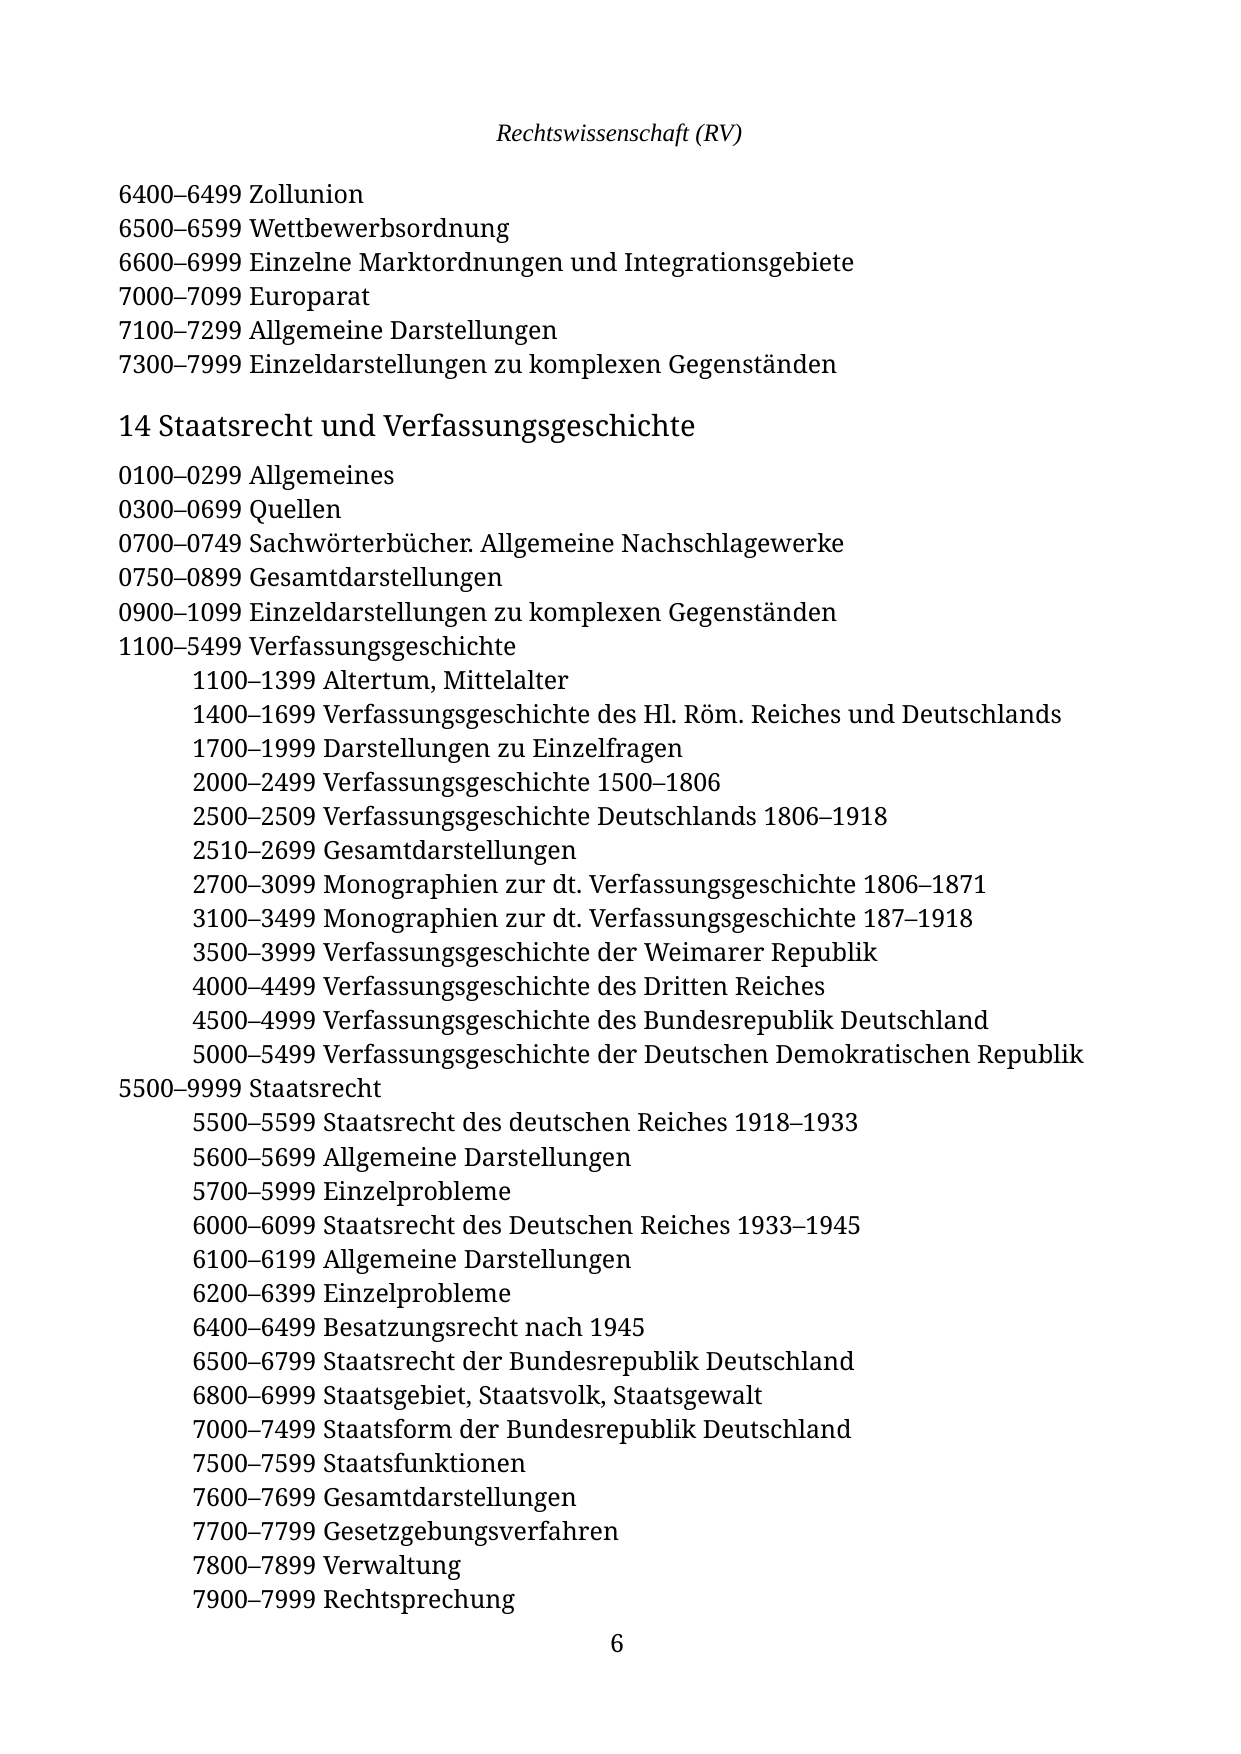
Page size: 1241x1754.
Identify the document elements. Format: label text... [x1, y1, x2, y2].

text 7500–7599 Staatsfunktionen [118, 1446, 1122, 1480]
text 6500–6799 Staatsrecht der Bundesrepublik Deutschland [118, 1343, 1122, 1378]
text 7300–7999 Einzeldarstellungen zu komplexen Gegenständen [118, 347, 1122, 381]
text 0100–0299 Allgemeines [118, 458, 1122, 492]
text 5500–5599 Staatsrecht des deutschen Reiches 1918–1933 [118, 1105, 1122, 1139]
text 6200–6399 Einzelprobleme [118, 1275, 1122, 1309]
text 1100–5499 Verfassungsgeschichte [118, 628, 1122, 662]
text 5700–5999 Einzelprobleme [118, 1173, 1122, 1207]
text 5600–5699 Allgemeine Darstellungen [118, 1139, 1122, 1173]
text 5500–9999 Staatsrecht [118, 1071, 1122, 1105]
text 7600–7699 Gesamtdarstellungen [118, 1480, 1122, 1514]
text 5000–5499 Verfassungsgeschichte der Deutschen Demokratischen Republik [118, 1037, 1122, 1071]
text 2700–3099 Monographien zur dt. Verfassungsgeschichte 1806–1871 [118, 867, 1122, 901]
text 6100–6199 Allgemeine Darstellungen [118, 1241, 1122, 1275]
text 6400–6499 Besatzungsrecht nach 1945 [118, 1309, 1122, 1343]
text 6800–6999 Staatsgebiet, Staatsvolk, Staatsgewalt [118, 1378, 1122, 1412]
text 2510–2699 Gesamtdarstellungen [118, 833, 1122, 867]
text 0750–0899 Gesamtdarstellungen [118, 560, 1122, 594]
text 7000–7099 Europarat [118, 278, 1122, 313]
text 3100–3499 Monographien zur dt. Verfassungsgeschichte 187–1918 [118, 901, 1122, 935]
text 2000–2499 Verfassungsgeschichte 1500–1806 [118, 764, 1122, 798]
text 6000–6099 Staatsrecht des Deutschen Reiches 1933–1945 [118, 1207, 1122, 1241]
text 0700–0749 Sachwörterbücher. Allgemeine Nachschlagewerke [118, 526, 1122, 560]
text 6400–6499 Zollunion [118, 176, 1122, 210]
text 3500–3999 Verfassungsgeschichte der Weimarer Republik [118, 935, 1122, 969]
text 1700–1999 Darstellungen zu Einzelfragen [118, 730, 1122, 764]
text 1100–1399 Altertum, Mittelalter [118, 662, 1122, 696]
text 0300–0699 Quellen [118, 492, 1122, 526]
text 7000–7499 Staatsform der Bundesrepublik Deutschland [118, 1412, 1122, 1446]
text 2500–2509 Verfassungsgeschichte Deutschlands 1806–1918 [118, 798, 1122, 833]
text 7900–7999 Rechtsprechung [118, 1582, 1122, 1616]
text 1400–1699 Verfassungsgeschichte des Hl. Röm. Reiches und Deutschlands [118, 696, 1122, 730]
text 7800–7899 Verwaltung [118, 1548, 1122, 1582]
subtitle 14 Staatsrecht und Verfassungsgeschichte [118, 406, 1122, 445]
text 6600–6999 Einzelne Marktordnungen und Integrationsgebiete [118, 244, 1122, 278]
text 7700–7799 Gesetzgebungsverfahren [118, 1514, 1122, 1548]
text 4500–4999 Verfassungsgeschichte des Bundesrepublik Deutschland [118, 1003, 1122, 1037]
text 0900–1099 Einzeldarstellungen zu komplexen Gegenständen [118, 594, 1122, 628]
text 7100–7299 Allgemeine Darstellungen [118, 313, 1122, 347]
text 6500–6599 Wettbewerbsordnung [118, 210, 1122, 244]
text 4000–4499 Verfassungsgeschichte des Dritten Reiches [118, 969, 1122, 1003]
